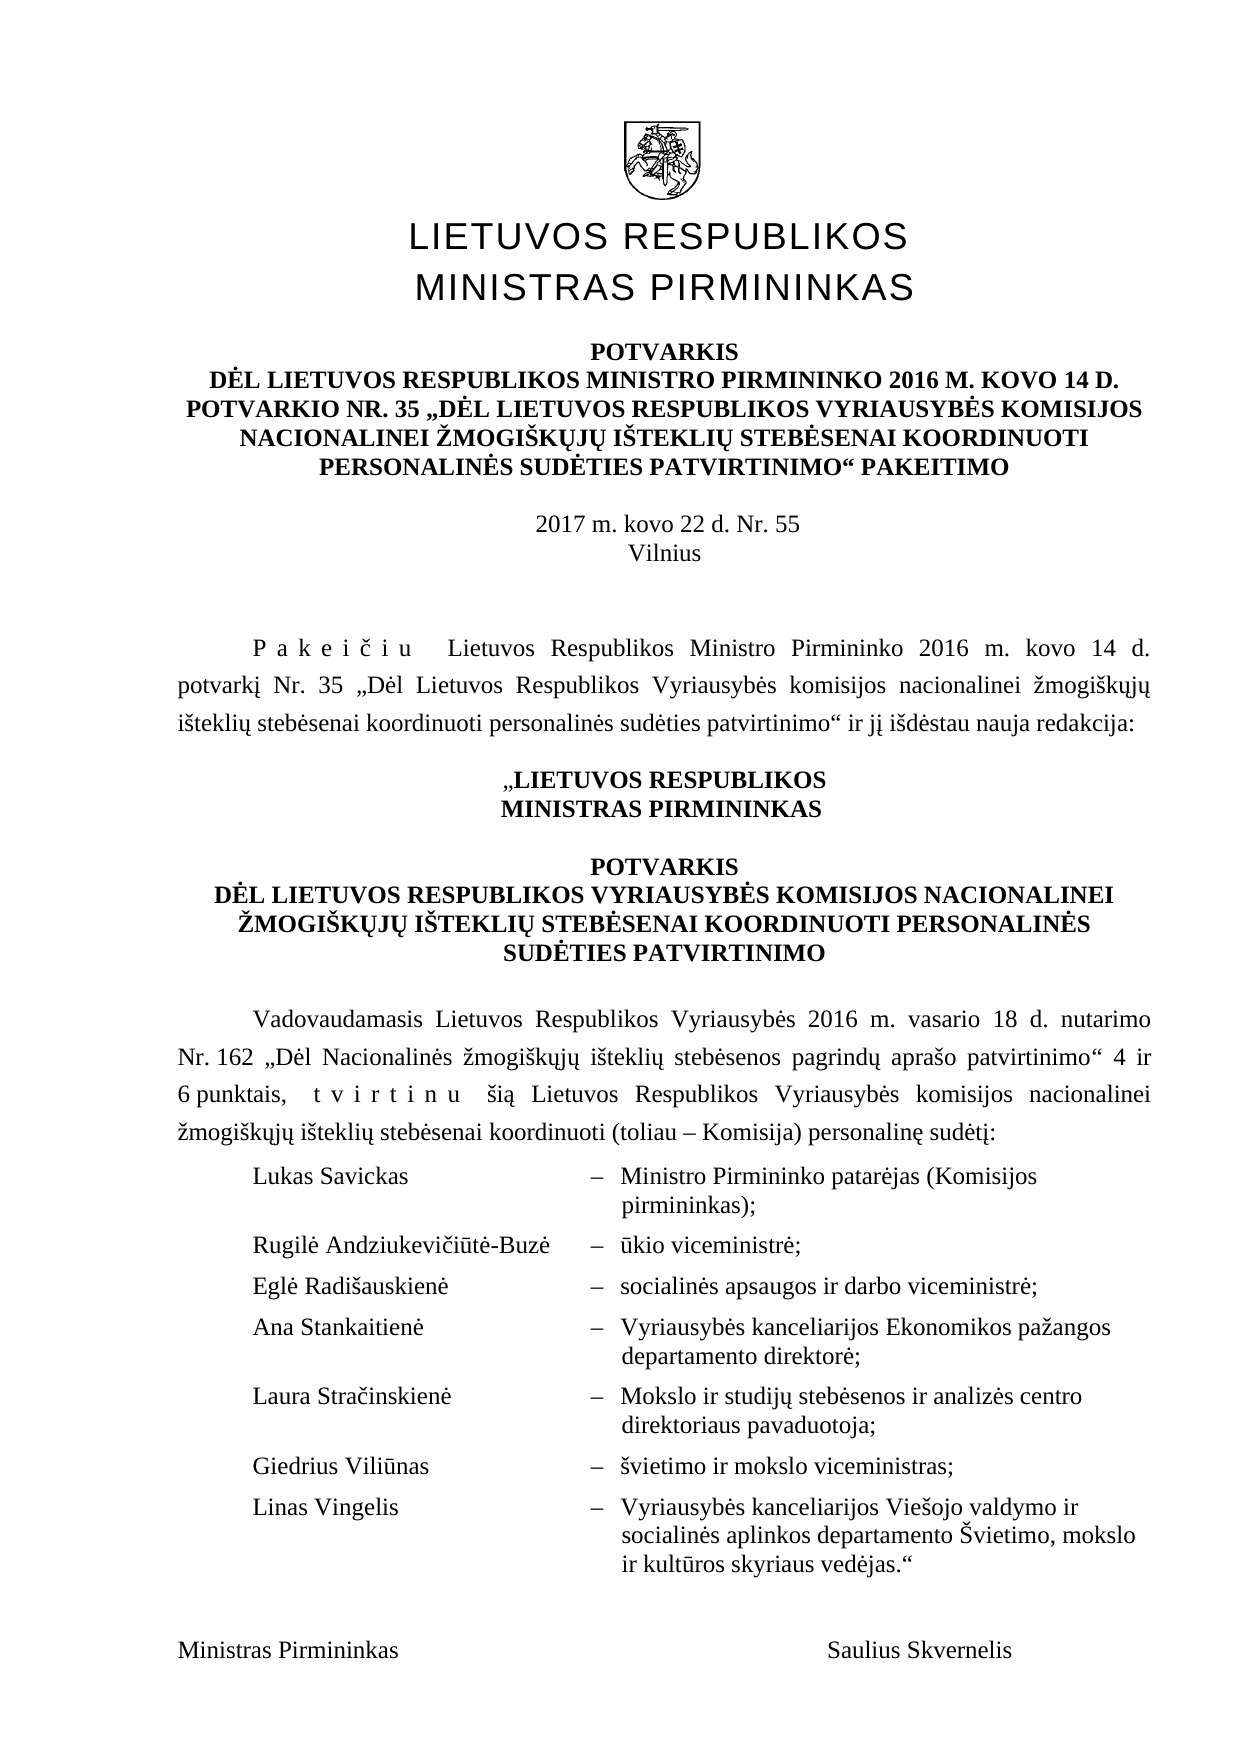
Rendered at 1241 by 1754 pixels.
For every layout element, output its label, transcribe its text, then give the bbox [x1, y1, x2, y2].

text Rugilė Andziukevičiūtė-Buzė – ūkio viceministrė; [252, 1231, 1152, 1259]
text DĖL LIETUVOS RESPUBLIKOS MINISTRO PIRMININKO 2016 M. KOVO 14 D. POTVARKIO NR. 35 „Dėl LIETUVOS RESPUBLIKOS VYRIAUSYBĖS KOMISIJOS NACIONALINEI ŽMOGIŠKŲJŲ IŠTEKLIŲ STEBĖSENAI KOORDINUOTI PERSONALINĖS SUDĖTIES PATVIRTINIMO“ PAKEITIMO [177, 366, 1152, 481]
text Lukas Savickas – Ministro Pirmininko patarėjas (Komisijos pirmininkas); [252, 1161, 1152, 1218]
text Eglė Radišauskienė – socialinės apsaugos ir darbo viceministrė; [252, 1271, 1152, 1300]
text MINISTRAS PIRMININKAS [177, 265, 1152, 308]
text „LIETUVOS RESPUBLIKOS [177, 766, 1152, 794]
text POTVARKIS [177, 337, 1152, 366]
text Ministras Pirmininkas Saulius Skvernelis [177, 1635, 1152, 1664]
text Laura Stračinskienė – Mokslo ir studijų stebėsenos ir analizės centro direktoriaus pavaduotoja; [252, 1381, 1152, 1439]
text Giedrius Viliūnas – švietimo ir mokslo viceministras; [252, 1451, 1152, 1480]
text LIETUVOS RESPUBLIKOS [177, 214, 1152, 258]
text MINISTRAS PIRMININKAS [177, 794, 1152, 823]
text POTVARKIS [177, 852, 1152, 881]
text Vilnius [177, 538, 1152, 567]
text Ana Stankaitienė – Vyriausybės kanceliarijos Ekonomikos pažangos departamento direktorė; [252, 1312, 1152, 1369]
text 2017 m. kovo 22 d. Nr. 55 [177, 509, 1152, 538]
text Pakeičiu Lietuvos Respublikos Ministro Pirmininko 2016 m. kovo 14 d. potvarkį Nr. 35 „Dėl Lietuvos Respublikos Vyriausybės komisijos nacionalinei žmogiškųjų išteklių stebėsenai koordinuoti personalinės sudėties patvirtinimo“ ir jį išdėstau nauja redakcija: [177, 624, 1152, 737]
text Vadovaudamasis Lietuvos Respublikos Vyriausybės 2016 m. vasario 18 d. nutarimo Nr. 162 „Dėl Nacionalinės žmogiškųjų išteklių stebėsenos pagrindų aprašo patvirtinimo“ 4 ir 6 punktais, tvirtinu šią Lietuvos Respublikos Vyriausybės komisijos nacionalinei žmogiškųjų išteklių stebėsenai koordinuoti (toliau – Komisija) personalinę sudėtį: [177, 996, 1152, 1146]
text Linas Vingelis – Vyriausybės kanceliarijos Viešojo valdymo ir socialinės aplinkos departamento Švietimo, mokslo ir kultūros skyriaus vedėjas.“ [252, 1492, 1152, 1578]
text DĖL LIETUVOS RESPUBLIKOS VYRIAUSYBĖS KOMISIJOS NACIONALINEI ŽMOGIŠKŲJŲ IŠTEKLIŲ STEBĖSENAI KOORDINUOTI PERSONALINĖS SUDĖTIES PATVIRTINIMO [177, 881, 1152, 967]
